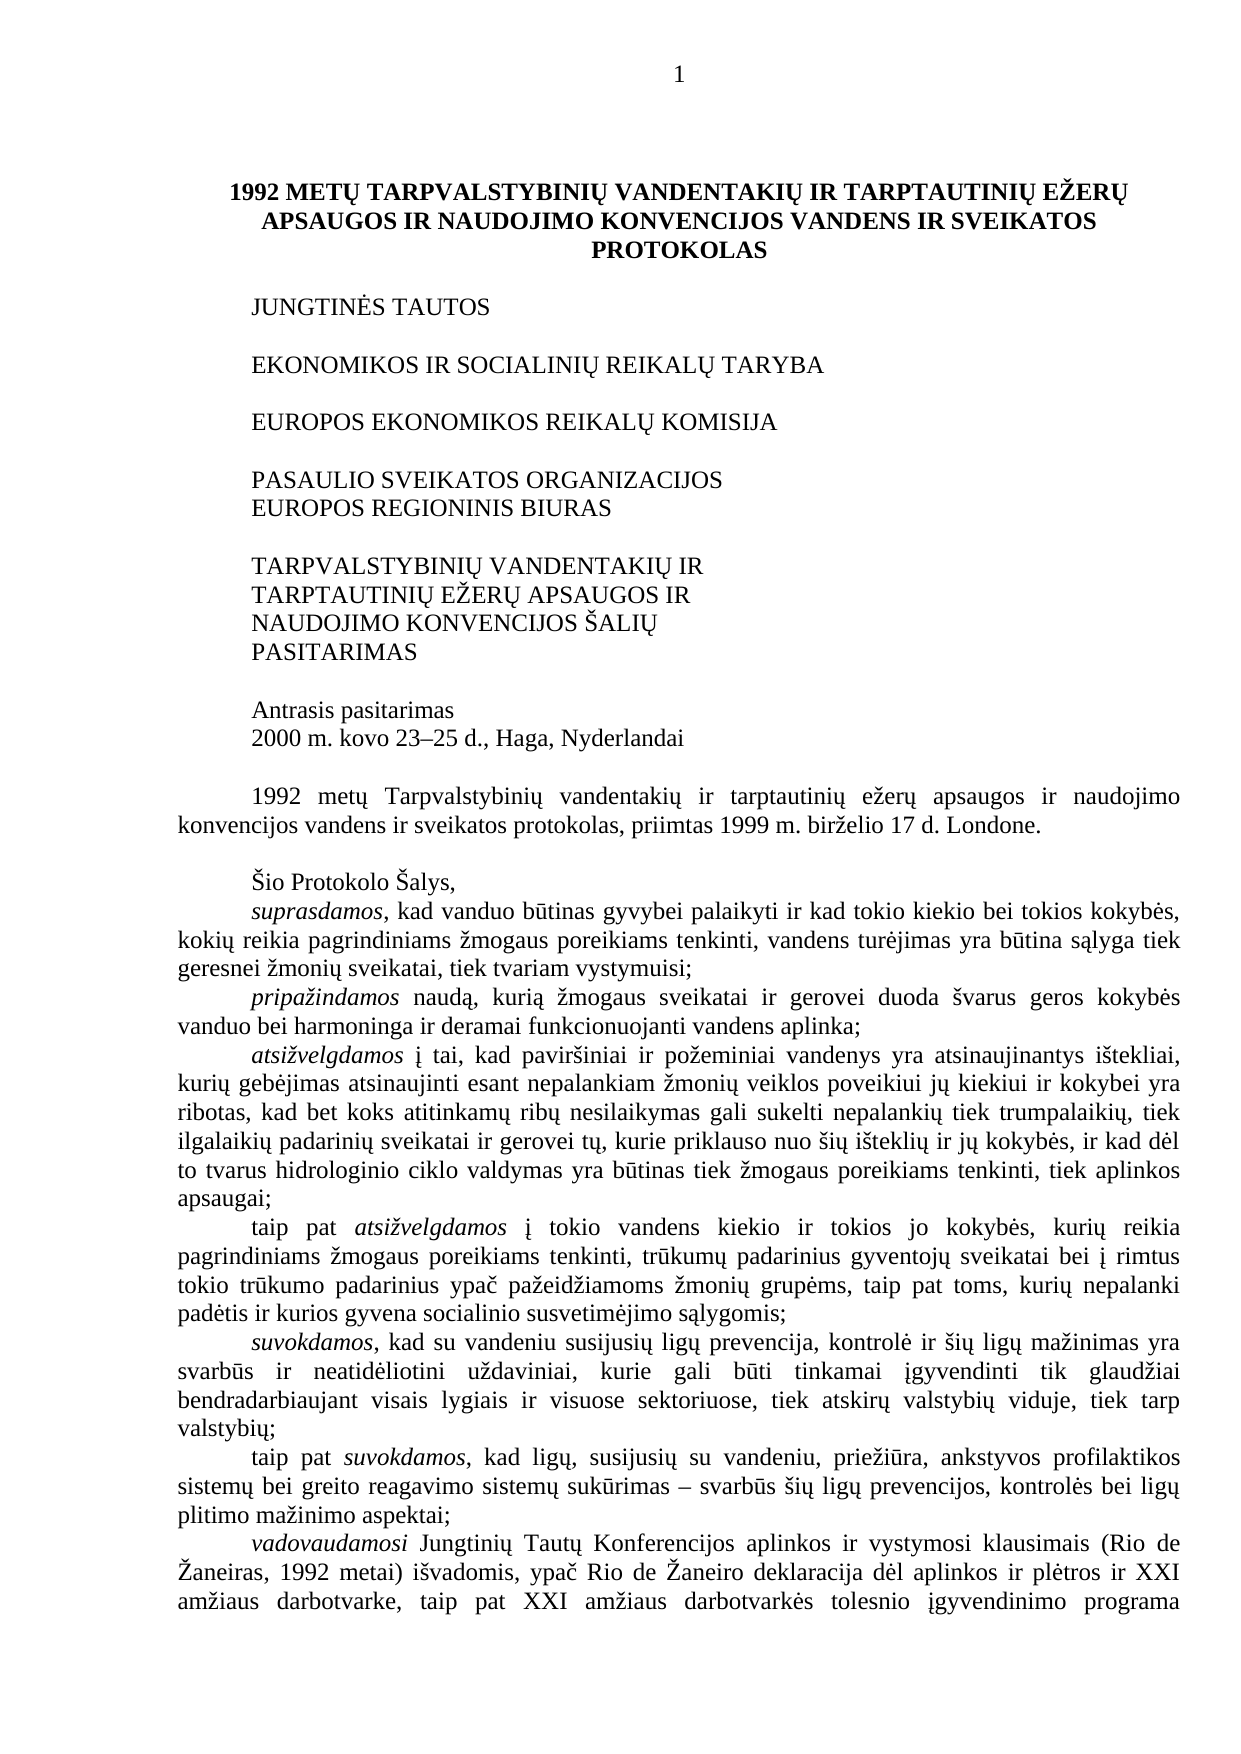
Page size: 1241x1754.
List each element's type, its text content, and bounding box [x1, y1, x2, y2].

text JUNGTINĖS TAUTOS [177, 292, 1181, 321]
text 2000 m. kovo 23–25 d., Haga, Nyderlandai [177, 723, 1181, 752]
text TARPTAUTINIŲ EŽERŲ APSAUGOS IR [177, 580, 1181, 608]
text TARPVALSTYBINIŲ VANDENTAKIŲ IR [177, 551, 1181, 580]
text taip pat atsižvelgdamos į tokio vandens kiekio ir tokios jo kokybės, kurių reikia pagrindiniams žmogaus poreikiams tenkinti, trūkumų padarinius gyventojų sveikatai bei į rimtus tokio trūkumo padarinius ypač pažeidžiamoms žmonių grupėms, taip pat toms, kurių nepalanki padėtis ir kurios gyvena socialinio susvetimėjimo sąlygomis; [177, 1212, 1181, 1327]
text EUROPOS EKONOMIKOS REIKALŲ KOMISIJA [177, 407, 1181, 436]
text Antrasis pasitarimas [177, 695, 1181, 723]
text NAUDOJIMO KONVENCIJOS ŠALIŲ [177, 608, 1181, 637]
text suprasdamos, kad vanduo būtinas gyvybei palaikyti ir kad tokio kiekio bei tokios kokybės, kokių reikia pagrindiniams žmogaus poreikiams tenkinti, vandens turėjimas yra būtina sąlyga tiek geresnei žmonių sveikatai, tiek tvariam vystymuisi; [177, 896, 1181, 982]
text Šio Protokolo Šalys, [177, 867, 1181, 896]
text 1992 METŲ TARPVALSTYBINIŲ VANDENTAKIŲ IR TARPTAUTINIŲ EŽERŲ APSAUGOS IR NAUDOJIMO KONVENCIJOS VANDENS IR SVEIKATOS PROTOKOLAS [177, 177, 1181, 263]
text suvokdamos, kad su vandeniu susijusių ligų prevencija, kontrolė ir šių ligų mažinimas yra svarbūs ir neatidėliotini uždaviniai, kurie gali būti tinkamai įgyvendinti tik glaudžiai bendradarbiaujant visais lygiais ir visuose sektoriuose, tiek atskirų valstybių viduje, tiek tarp valstybių; [177, 1327, 1181, 1442]
text vadovaudamosi Jungtinių Tautų Konferencijos aplinkos ir vystymosi klausimais (Rio de Žaneiras, 1992 metai) išvadomis, ypač Rio de Žaneiro deklaracija dėl aplinkos ir plėtros ir XXI amžiaus darbotvarke, taip pat XXI amžiaus darbotvarkės tolesnio įgyvendinimo programa [177, 1528, 1181, 1615]
text PASAULIO SVEIKATOS ORGANIZACIJOS [177, 465, 1181, 493]
text EUROPOS REGIONINIS BIURAS [177, 493, 1181, 522]
text atsižvelgdamos į tai, kad paviršiniai ir požeminiai vandenys yra atsinaujinantys ištekliai, kurių gebėjimas atsinaujinti esant nepalankiam žmonių veiklos poveikiui jų kiekiui ir kokybei yra ribotas, kad bet koks atitinkamų ribų nesilaikymas gali sukelti nepalankių tiek trumpalaikių, tiek ilgalaikių padarinių sveikatai ir gerovei tų, kurie priklauso nuo šių išteklių ir jų kokybės, ir kad dėl to tvarus hidrologinio ciklo valdymas yra būtinas tiek žmogaus poreikiams tenkinti, tiek aplinkos apsaugai; [177, 1040, 1181, 1212]
text pripažindamos naudą, kurią žmogaus sveikatai ir gerovei duoda švarus geros kokybės vanduo bei harmoninga ir deramai funkcionuojanti vandens aplinka; [177, 982, 1181, 1040]
text taip pat suvokdamos, kad ligų, susijusių su vandeniu, priežiūra, ankstyvos profilaktikos sistemų bei greito reagavimo sistemų sukūrimas – svarbūs šių ligų prevencijos, kontrolės bei ligų plitimo mažinimo aspektai; [177, 1442, 1181, 1528]
text 1992 metų Tarpvalstybinių vandentakių ir tarptautinių ežerų apsaugos ir naudojimo konvencijos vandens ir sveikatos protokolas, priimtas 1999 m. birželio 17 d. Londone. [177, 781, 1181, 838]
text EKONOMIKOS IR SOCIALINIŲ REIKALŲ TARYBA [177, 350, 1181, 378]
text PASITARIMAS [177, 637, 1181, 666]
